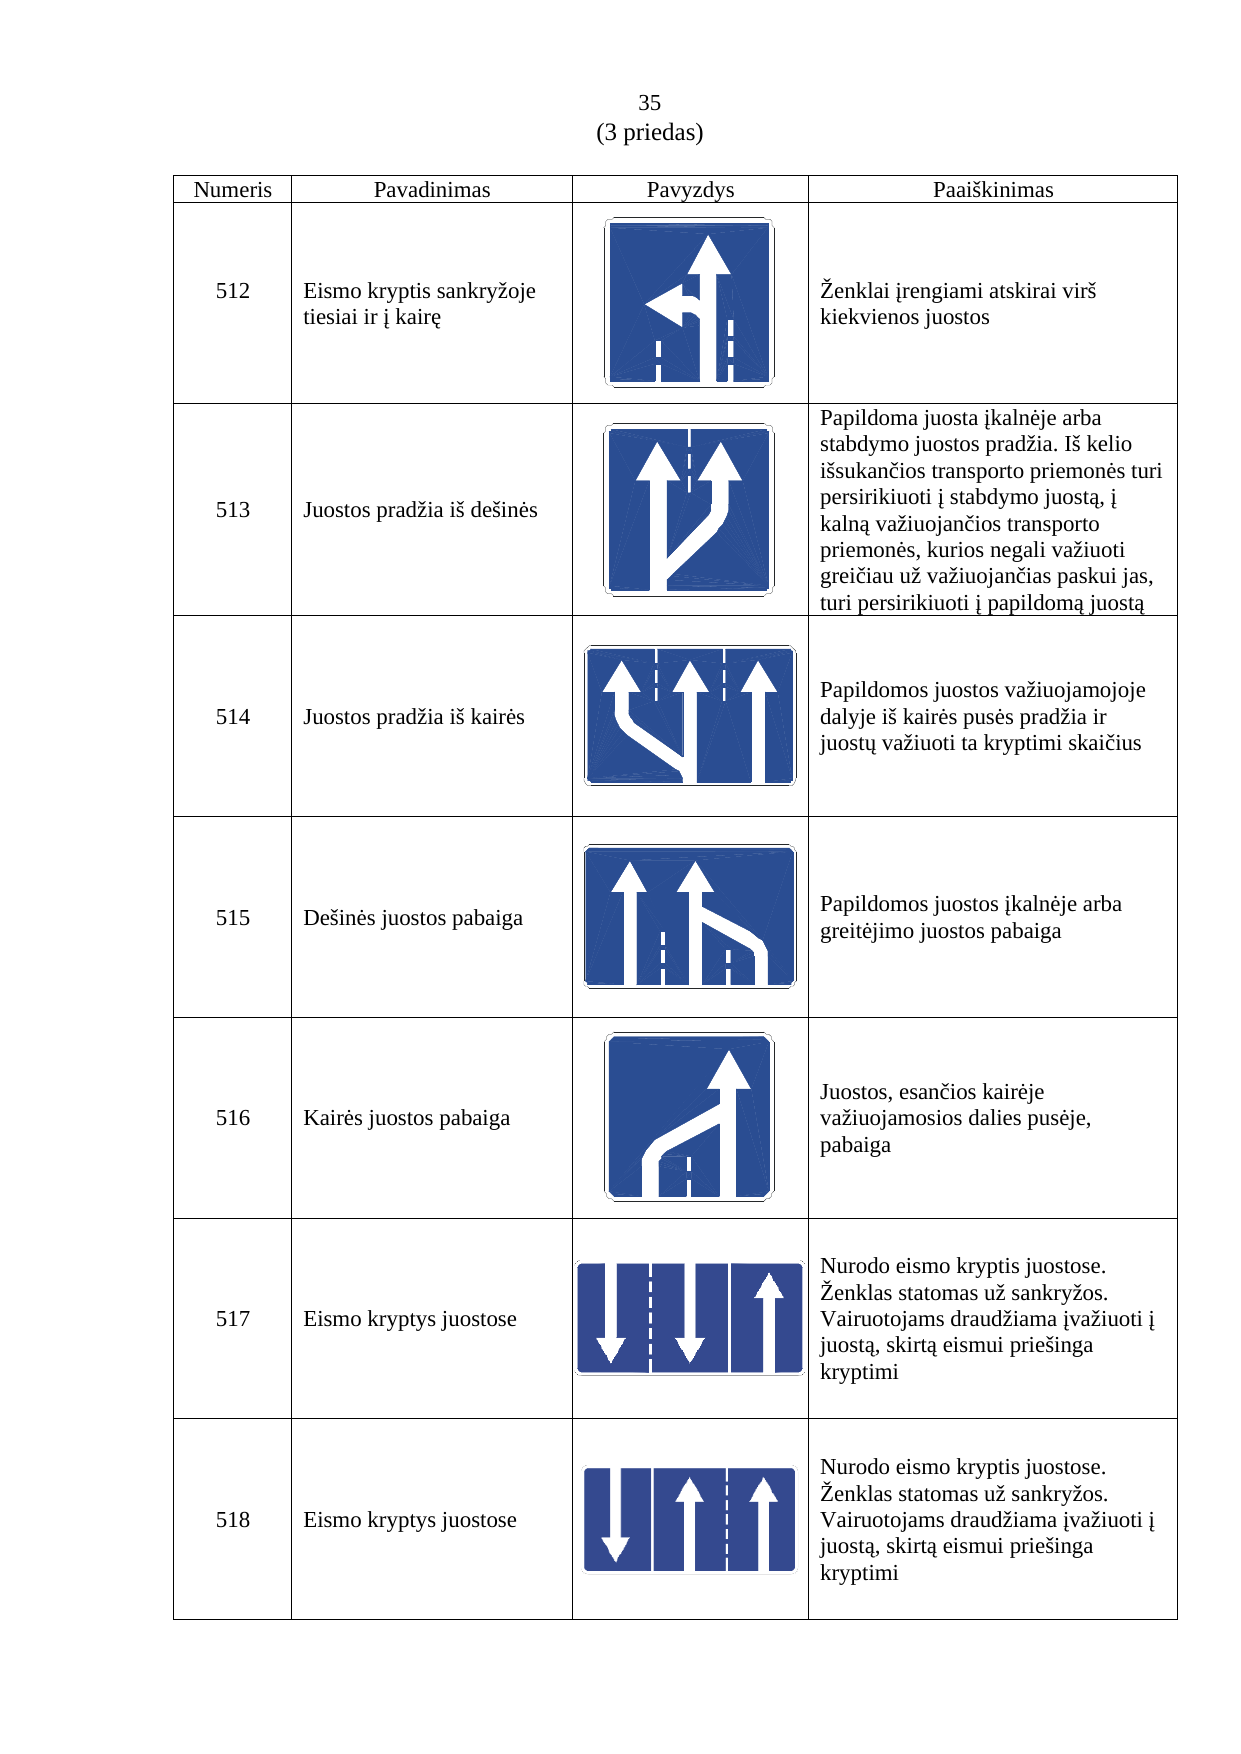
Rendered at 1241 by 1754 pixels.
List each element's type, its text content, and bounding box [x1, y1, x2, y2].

table_cell Juostos, esančios kairėje važiuojamosios dalies pusėje, pabaiga [809, 1018, 1177, 1217]
table_cell [573, 817, 808, 1017]
table_cell Eismo kryptys juostose [292, 1419, 572, 1619]
table_cell Nurodo eismo kryptis juostose. Ženklas statomas už sankryžos. Vairuotojams draudžiama įvažiuoti į juostą, skirtą eismui priešinga kryptimi [809, 1419, 1177, 1619]
table_cell 514 [174, 616, 291, 816]
table_cell 513 [174, 404, 291, 615]
table_cell Papildomos juostos įkalnėje arba greitėjimo juostos pabaiga [809, 817, 1177, 1017]
table_cell Nurodo eismo kryptis juostose. Ženklas statomas už sankryžos. Vairuotojams draudžiama įvažiuoti į juostą, skirtą eismui priešinga kryptimi [809, 1219, 1177, 1418]
table_cell [573, 1018, 808, 1217]
table_cell [573, 1419, 808, 1619]
table_cell Ženklai įrengiami atskirai virš kiekvienos juostos [809, 203, 1177, 403]
table_cell Papildomos juostos važiuojamojoje dalyje iš kairės pusės pradžia ir juostų važiuoti ta kryptimi skaičius [809, 616, 1177, 816]
table_header Paaiškinimas [809, 176, 1177, 202]
table_cell Juostos pradžia iš dešinės [292, 404, 572, 615]
table_cell Kairės juostos pabaiga [292, 1018, 572, 1217]
table_cell 516 [174, 1018, 291, 1217]
table_cell 518 [174, 1419, 291, 1619]
table_cell [573, 404, 808, 615]
table_header Pavyzdys [573, 176, 808, 202]
table_header Pavadinimas [292, 176, 572, 202]
table_cell [573, 1219, 808, 1418]
table_header Numeris [174, 176, 291, 202]
table_cell 512 [174, 203, 291, 403]
table_cell Eismo kryptys juostose [292, 1219, 572, 1418]
table_cell Dešinės juostos pabaiga [292, 817, 572, 1017]
table_cell [573, 616, 808, 816]
table_cell Eismo kryptis sankryžoje tiesiai ir į kairę [292, 203, 572, 403]
table_cell [573, 203, 808, 403]
table_cell Papildoma juosta įkalnėje arba stabdymo juostos pradžia. Iš kelio išsukančios transporto priemonės turi persirikiuoti į stabdymo juostą, į kalną važiuojančios transporto priemonės, kurios negali važiuoti greičiau už važiuojančias paskui jas, turi persirikiuoti į papildomą juostą [809, 404, 1177, 615]
table_cell Juostos pradžia iš kairės [292, 616, 572, 816]
table_cell 517 [174, 1219, 291, 1418]
table_cell 515 [174, 817, 291, 1017]
